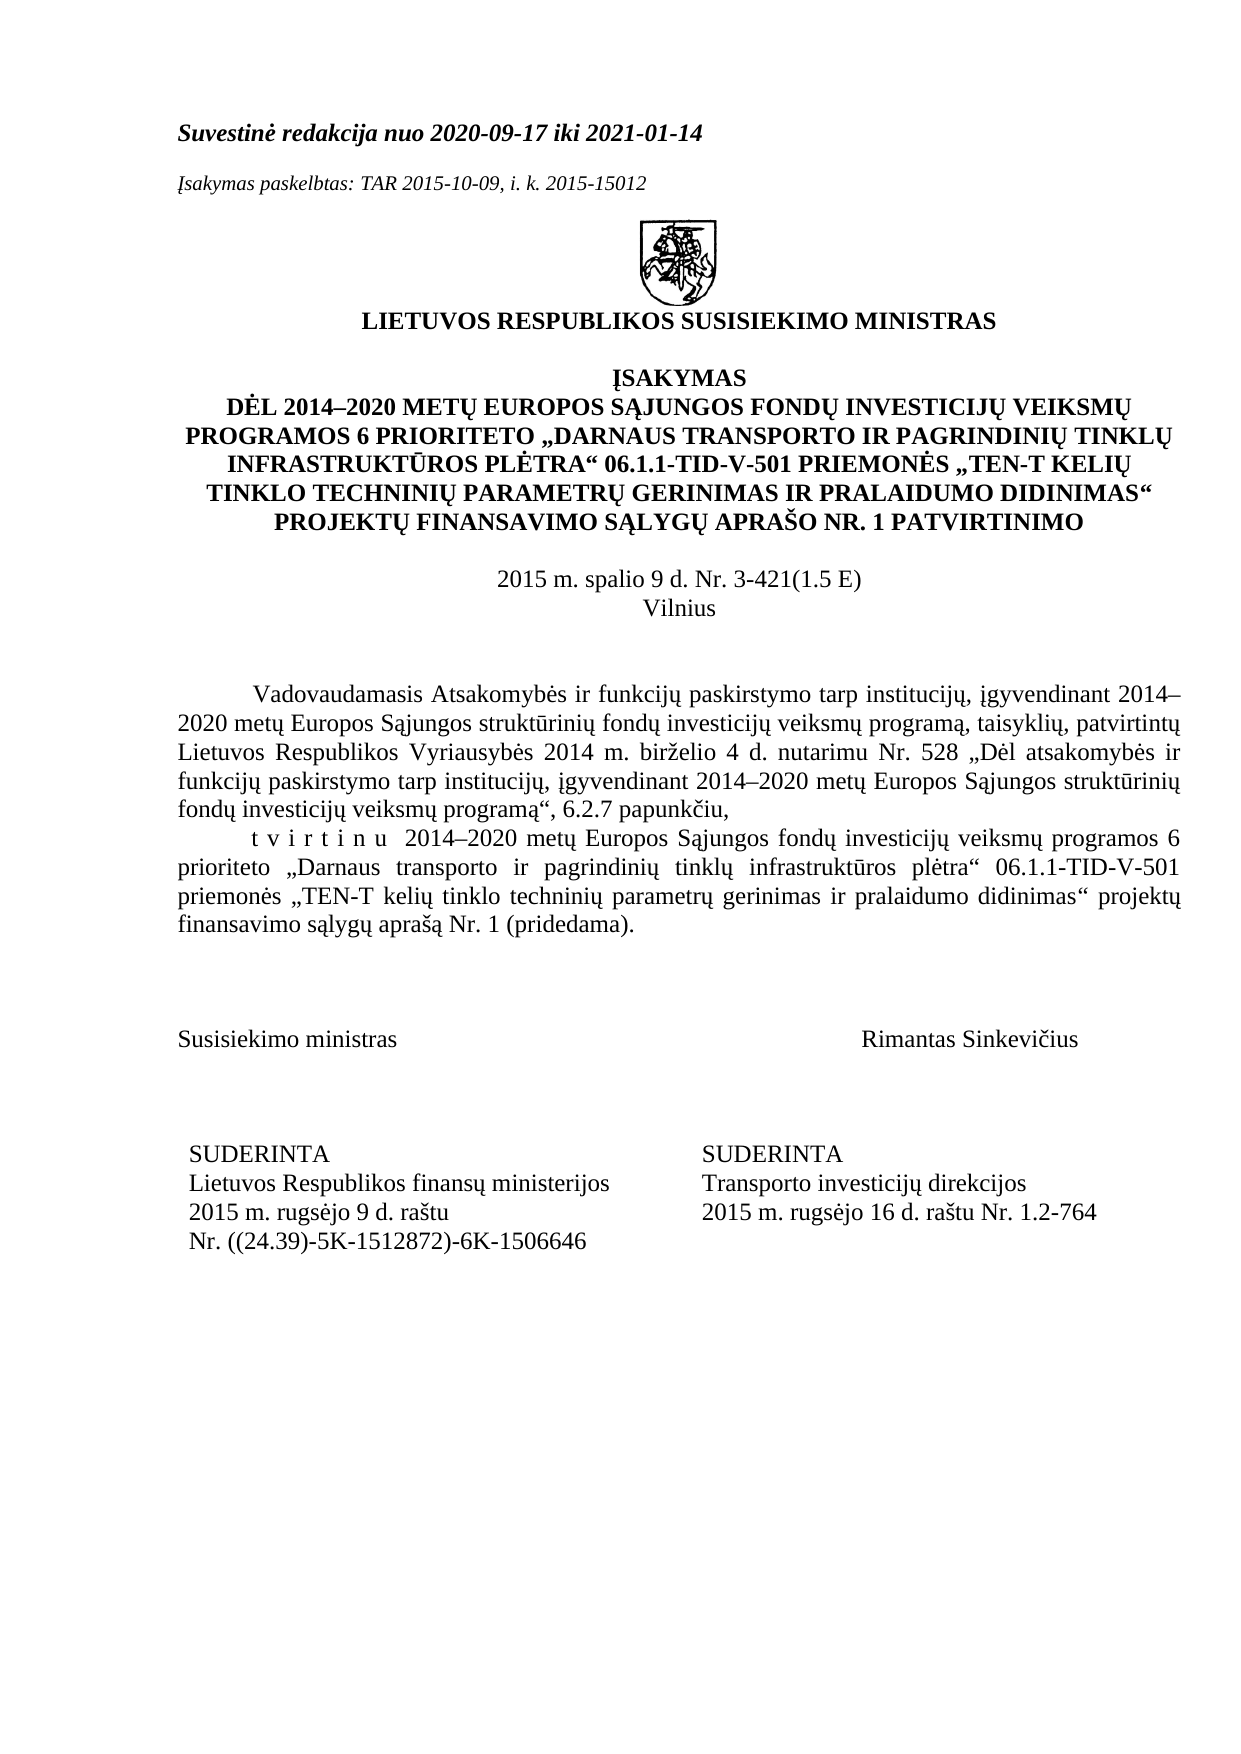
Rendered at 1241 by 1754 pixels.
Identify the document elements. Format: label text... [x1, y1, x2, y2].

text DĖL 2014–2020 METŲ EUROPOS SĄJUNGOS FONDŲ INVESTICIJŲ VEIKSMŲ PROGRAMOS 6 PRIORITETO „DARNAUS TRANSPORTO IR PAGRINDINIŲ TINKLŲ INFRASTRUKTŪROS PLĖTRA“ 06.1.1-TID-V-501 PRIEMONĖS „TEN-T kelių tinklo techninių parametrų gerinimas ir pralaidumo didinimas“ PROJEKTŲ FINANSAVIMO SĄLYGŲ APRAŠO NR. 1 PATVIRTINIMO [177, 392, 1181, 536]
text 2015 m. spalio 9 d. Nr. 3-421(1.5 E) [177, 564, 1181, 593]
text LIETUVOS RESPUBLIKOS SUSISIEKIMO MINISTRAS [177, 306, 1181, 334]
text Suvestinė redakcija nuo 2020-09-17 iki 2021-01-14 [177, 118, 1181, 147]
text ĮSAKYMAS [177, 363, 1181, 392]
text Vilnius [177, 593, 1181, 622]
text Susisiekimo ministras Rimantas Sinkevičius [177, 1024, 1181, 1053]
table_header SUDERINTA Transporto investicijų direkcijos 2015 m. rugsėjo 16 d. raštu Nr. 1.2-764 [690, 1140, 1204, 1254]
text Vadovaudamasis Atsakomybės ir funkcijų paskirstymo tarp institucijų, įgyvendinant 2014–2020 metų Europos Sąjungos struktūrinių fondų investicijų veiksmų programą, taisyklių, patvirtintų Lietuvos Respublikos Vyriausybės 2014 m. birželio 4 d. nutarimu Nr. 528 „Dėl atsakomybės ir funkcijų paskirstymo tarp institucijų, įgyvendinant 2014–2020 metų Europos Sąjungos struktūrinių fondų investicijų veiksmų programą“, 6.2.7 papunkčiu, [177, 679, 1181, 823]
text t v i r t i n u 2014–2020 metų Europos Sąjungos fondų investicijų veiksmų programos 6 prioriteto „Darnaus transporto ir pagrindinių tinklų infrastruktūros plėtra“ 06.1.1-TID-V-501 priemonės „TEN-T kelių tinklo techninių parametrų gerinimas ir pralaidumo didinimas“ projektų finansavimo sąlygų aprašą Nr. 1 (pridedama). [177, 823, 1181, 938]
text Įsakymas paskelbtas: TAR 2015-10-09, i. k. 2015-15012 [177, 171, 1181, 195]
table_header SUDERINTA Lietuvos Respublikos finansų ministerijos 2015 m. rugsėjo 9 d. raštu Nr. ((24.39)-5K-1512872)-6K-1506646 [177, 1140, 690, 1254]
